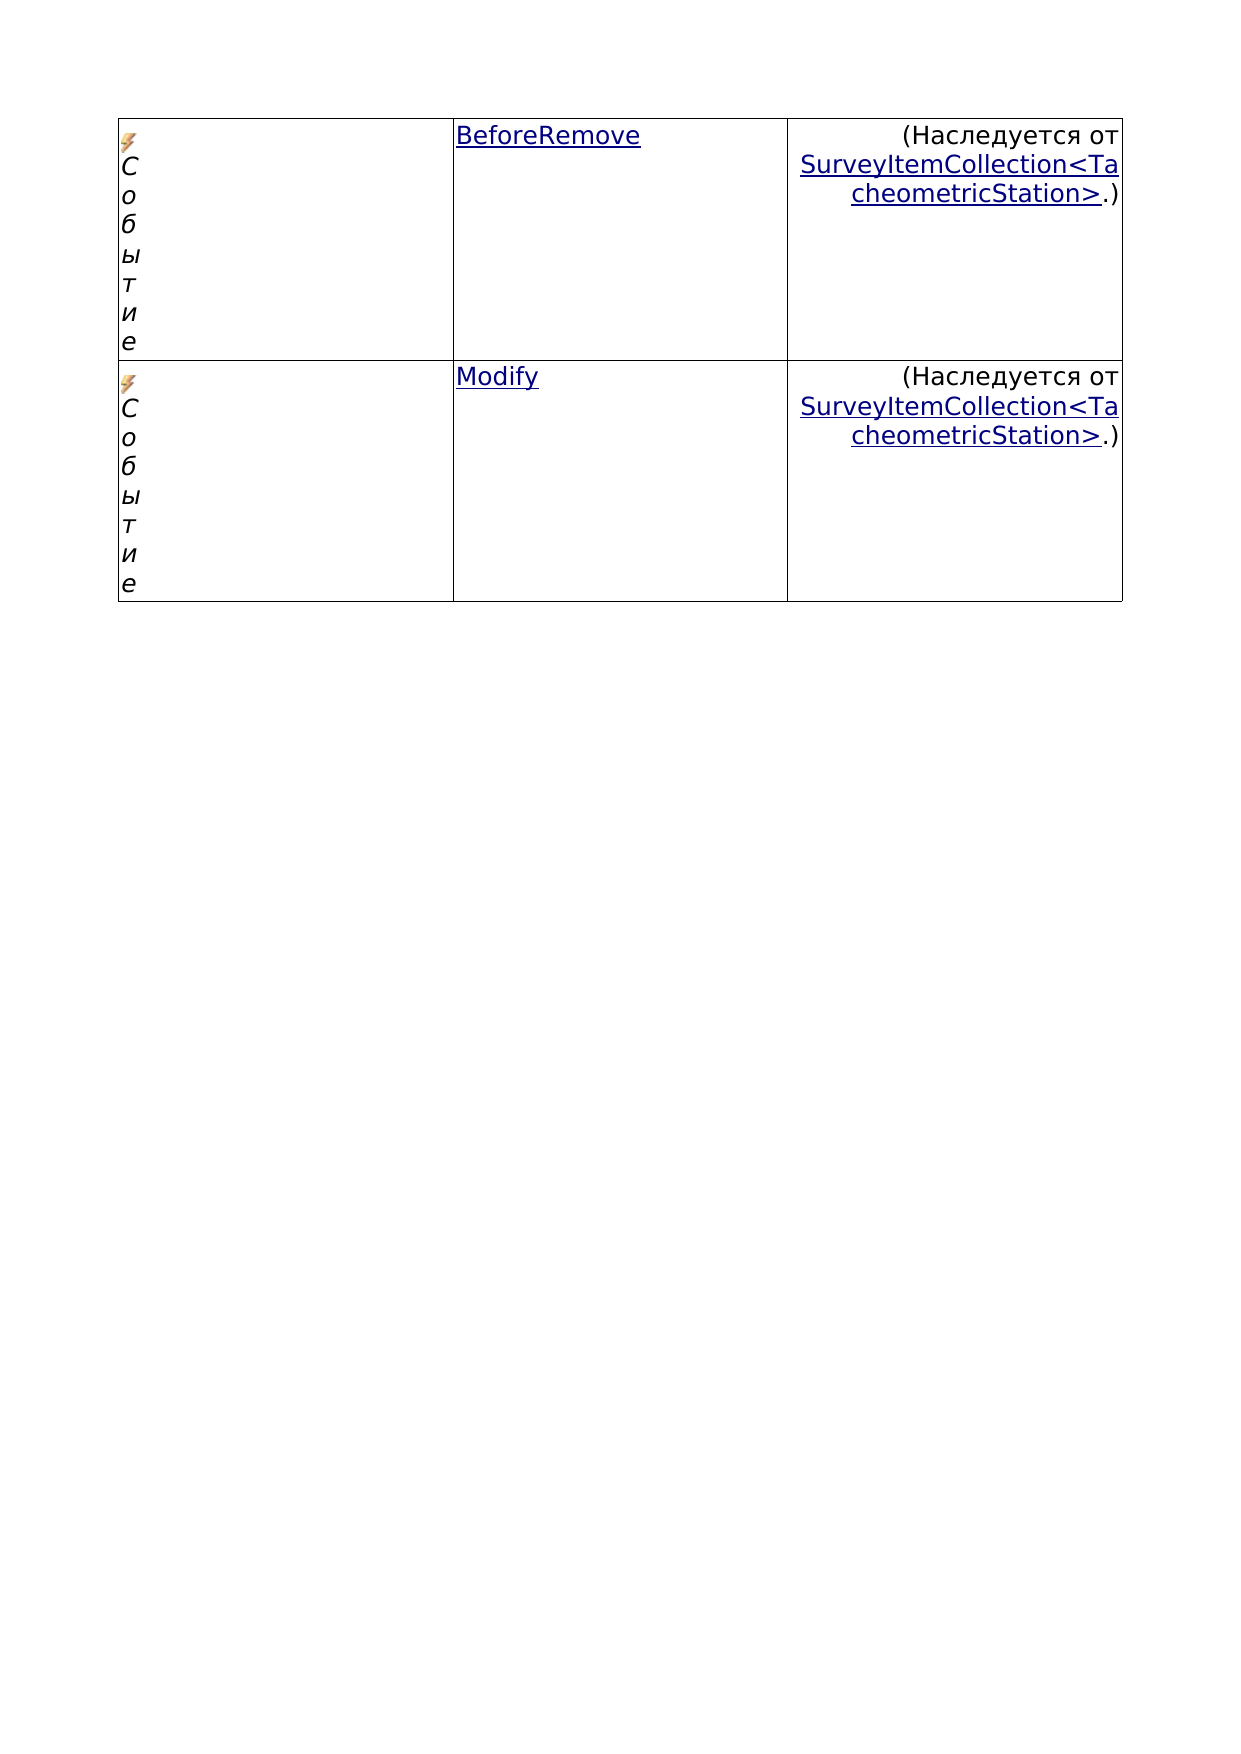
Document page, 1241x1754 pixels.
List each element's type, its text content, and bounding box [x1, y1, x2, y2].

table_cell [119, 361, 453, 601]
table_cell [119, 119, 453, 359]
table_cell Modify [454, 361, 787, 601]
picture [121, 375, 137, 394]
table_cell (Наследуется от SurveyItemCollection<TacheometricStation>.) [788, 361, 1122, 601]
picture [121, 133, 137, 153]
table_cell (Наследуется от SurveyItemCollection<TacheometricStation>.) [788, 119, 1122, 359]
table_cell BeforeRemove [454, 119, 787, 359]
